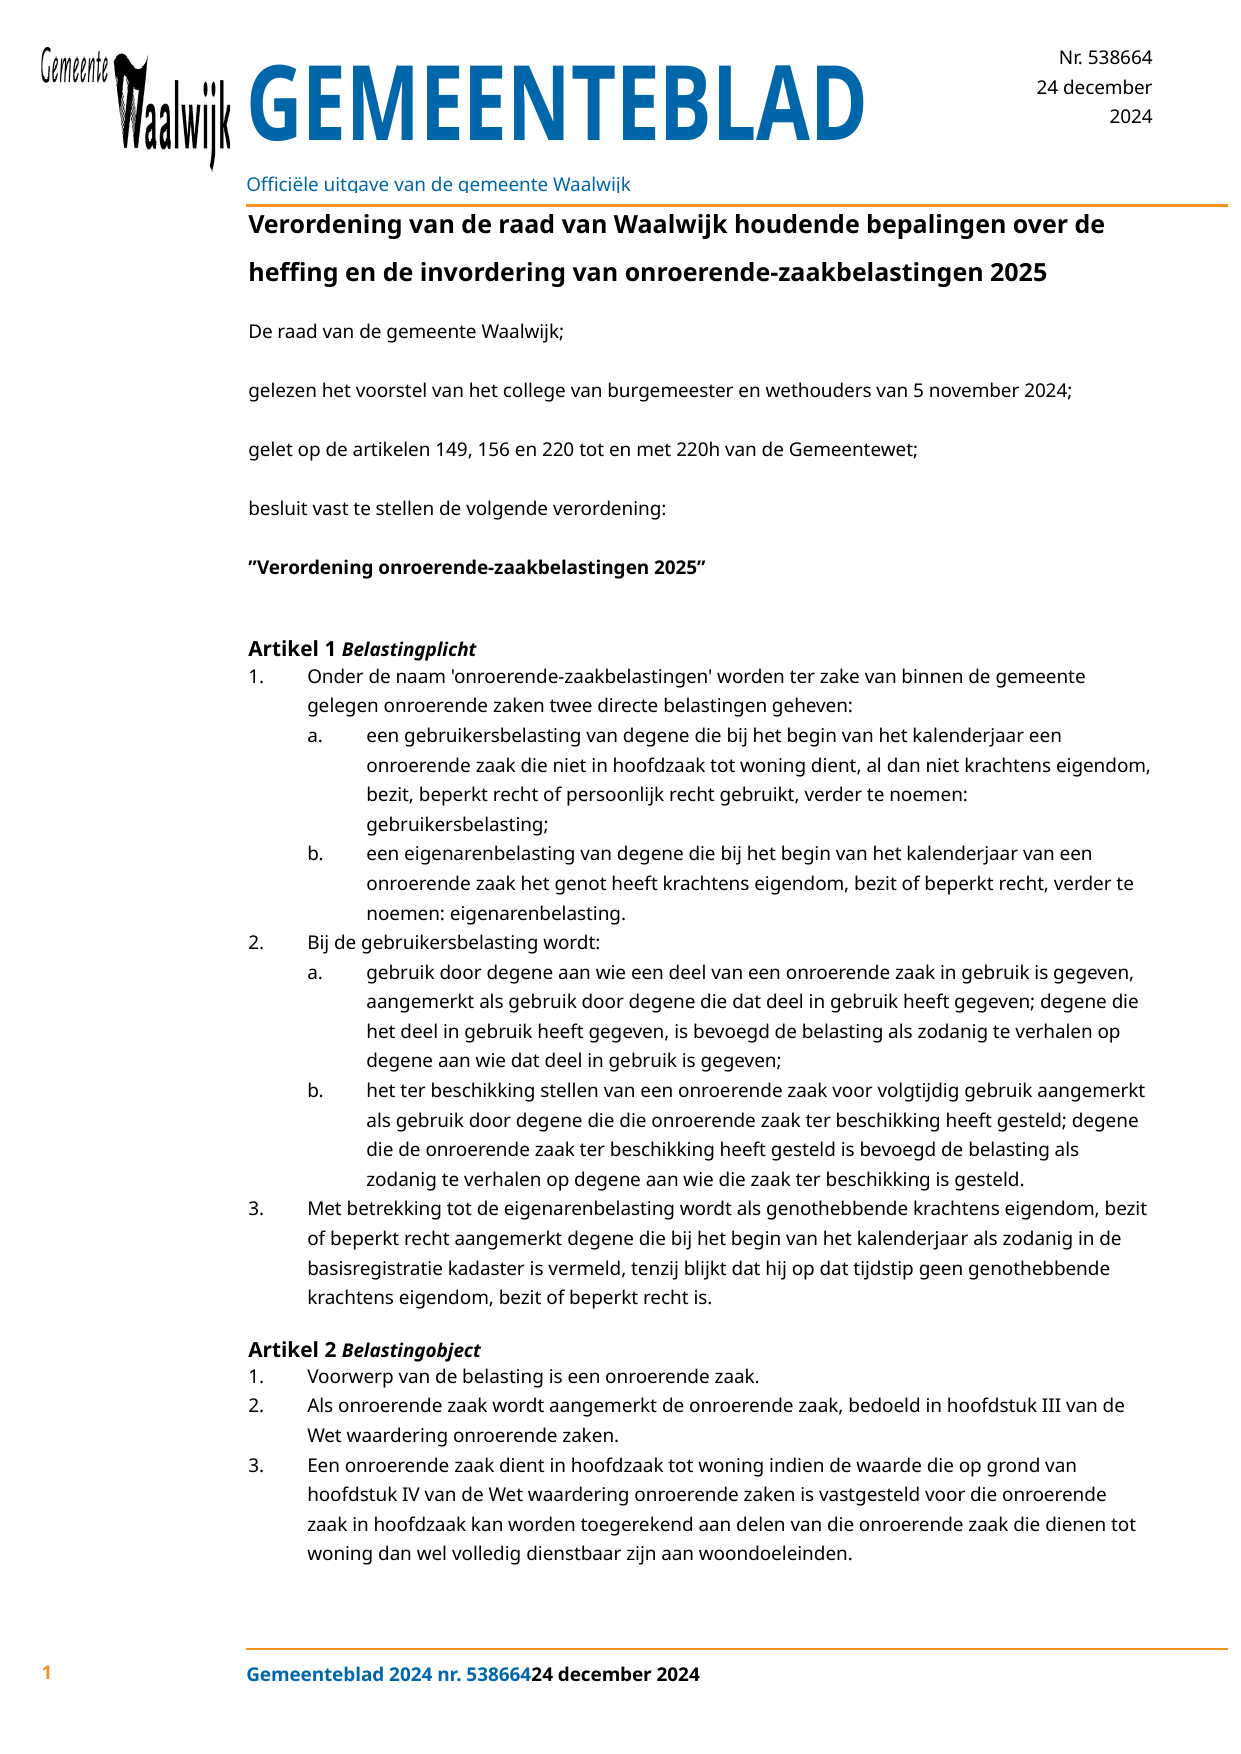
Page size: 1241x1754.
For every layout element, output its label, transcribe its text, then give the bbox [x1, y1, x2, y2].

list Als onroerende zaak wordt aangemerkt de onroerende zaak, bedoeld in hoofdstuk III van de Wet waardering onroerende zaken. [248, 1393, 1152, 1448]
list het ter beschikking stellen van een onroerende zaak voor volgtijdig gebruik aangemerkt als gebruik door degene die die onroerende zaak ter beschikking heeft gesteld; degene die de onroerende zaak ter beschikking heeft gesteld is bevoegd de belasting als zodanig te verhalen op degene aan wie die zaak ter beschikking is gesteld. [307, 1077, 1152, 1192]
text Artikel 1 Belastingplicht [248, 634, 1152, 663]
list een gebruikersbelasting van degene die bij het begin van het kalenderjaar een onroerende zaak die niet in hoofdzaak tot woning dient, al dan niet krachtens eigendom, bezit, beperkt recht of persoonlijk recht gebruikt, verder te noemen: gebruikersbelasting; [307, 722, 1152, 837]
list gebruik door degene aan wie een deel van een onroerende zaak in gebruik is gegeven, aangemerkt als gebruik door degene die dat deel in gebruik heeft gegeven; degene die het deel in gebruik heeft gegeven, is bevoegd de belasting als zodanig te verhalen op degene aan wie dat deel in gebruik is gegeven; [307, 959, 1152, 1073]
picture [41, 47, 231, 172]
text De raad van de gemeente Waalwijk; [248, 318, 1152, 344]
text ”Verordening onroerende-zaakbelastingen 2025” [248, 554, 1152, 580]
list Onder de naam 'onroerende-zaakbelastingen' worden ter zake van binnen de gemeente gelegen onroerende zaken twee directe belastingen geheven: [248, 663, 1152, 718]
list Een onroerende zaak dient in hoofdzaak tot woning indien de waarde die op grond van hoofdstuk IV van de Wet waardering onroerende zaken is vastgesteld voor die onroerende zaak in hoofdzaak kan worden toegerekend aan delen van die onroerende zaak die dienen tot woning dan wel volledig dienstbaar zijn aan woondoeleinden. [248, 1452, 1152, 1566]
text gelet op de artikelen 149, 156 en 220 tot en met 220h van de Gemeentewet; [248, 436, 1152, 462]
text Verordening van de raad van Waalwijk houdende bepalingen over de heffing en de invordering van onroerende-zaakbelastingen 2025 [248, 207, 1152, 288]
text Artikel 2 Belastingobject [248, 1335, 1152, 1363]
list een eigenarenbelasting van degene die bij het begin van het kalenderjaar van een onroerende zaak het genot heeft krachtens eigendom, bezit of beperkt recht, verder te noemen: eigenarenbelasting. [307, 841, 1152, 925]
list Met betrekking tot de eigenarenbelasting wordt als genothebbende krachtens eigendom, bezit of beperkt recht aangemerkt degene die bij het begin van het kalenderjaar als zodanig in de basisregistratie kadaster is vermeld, tenzij blijkt dat hij op dat tijdstip geen genothebbende krachtens eigendom, bezit of beperkt recht is. [248, 1196, 1152, 1310]
list Bij de gebruikersbelasting wordt: [248, 929, 1152, 955]
text gelezen het voorstel van het college van burgemeester en wethouders van 5 november 2024; [248, 377, 1152, 403]
list Voorwerp van de belasting is een onroerende zaak. [248, 1363, 1152, 1389]
text besluit vast te stellen de volgende verordening: [248, 495, 1152, 521]
